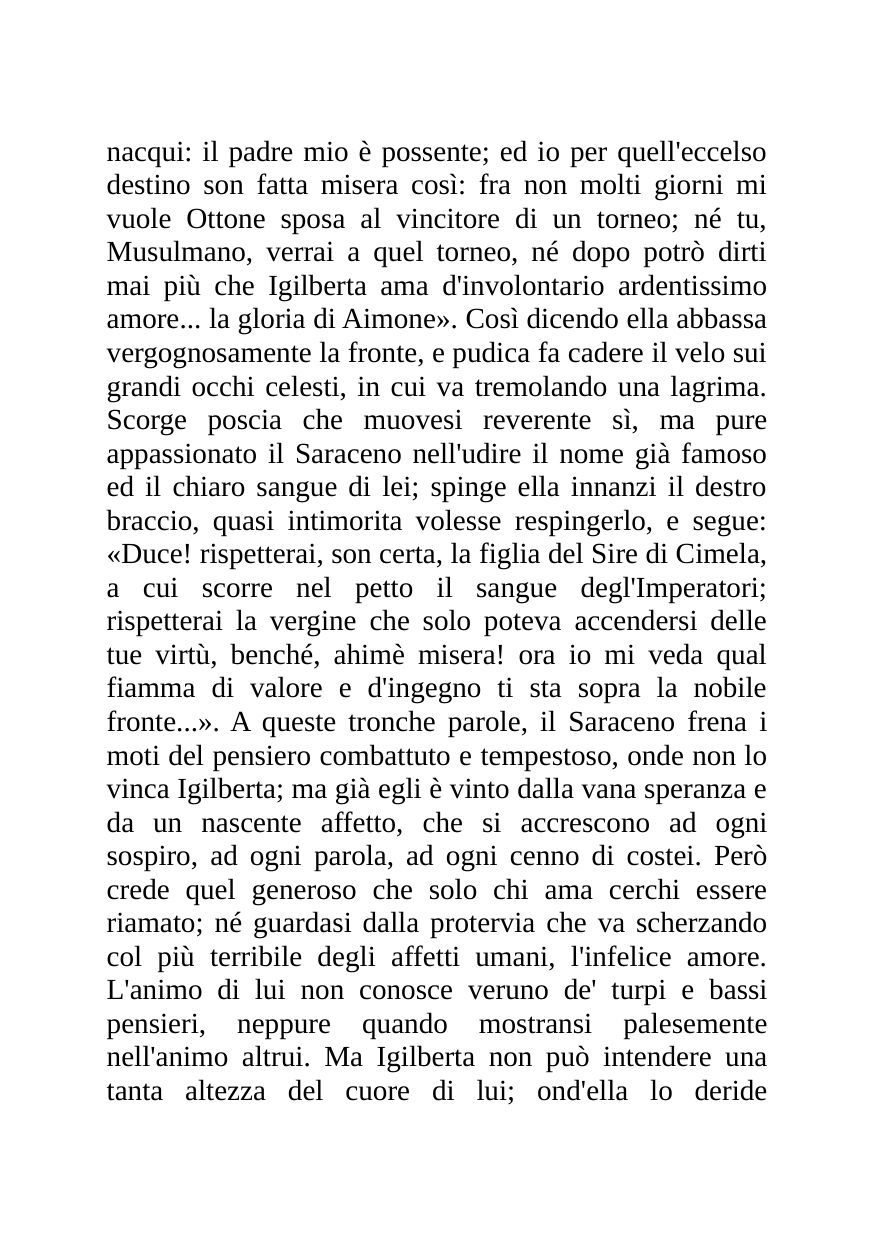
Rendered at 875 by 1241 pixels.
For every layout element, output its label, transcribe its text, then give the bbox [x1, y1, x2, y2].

text nacqui: il padre mio è possente; ed io per quell'eccelso destino son fatta misera così: fra non molti giorni mi vuole Ottone sposa al vincitore di un torneo; né tu, Musulmano, verrai a quel torneo, né dopo potrò dirti mai più che Igilberta ama d'involontario ardentissimo amore... la gloria di Aimone». Così dicendo ella abbassa vergognosamente la fronte, e pudica fa cadere il velo sui grandi occhi celesti, in cui va tremolando una lagrima. Scorge poscia che muovesi reverente sì, ma pure appassionato il Saraceno nell'udire il nome già famoso ed il chiaro sangue di lei; spinge ella innanzi il destro braccio, quasi intimorita volesse respingerlo, e segue: «Duce! rispetterai, son certa, la figlia del Sire di Cimela, a cui scorre nel petto il sangue degl'Imperatori; rispetterai la vergine che solo poteva accendersi delle tue virtù, benché, ahimè misera! ora io mi veda qual fiamma di valore e d'ingegno ti sta sopra la nobile fronte...». A queste tronche parole, il Saraceno frena i moti del pensiero combattuto e tempestoso, onde non lo vinca Igilberta; ma già egli è vinto dalla vana speranza e da un nascente affetto, che si accrescono ad ogni sospiro, ad ogni parola, ad ogni cenno di costei. Però crede quel generoso che solo chi ama cerchi essere riamato; né guardasi dalla protervia che va scherzando col più terribile degli affetti umani, l'infelice amore. L'animo di lui non conosce veruno de' turpi e bassi pensieri, neppure quando mostransi palesemente nell'animo altrui. Ma Igilberta non può intendere una tanta altezza del cuore di lui; ond'ella lo deride [106, 134, 768, 1107]
